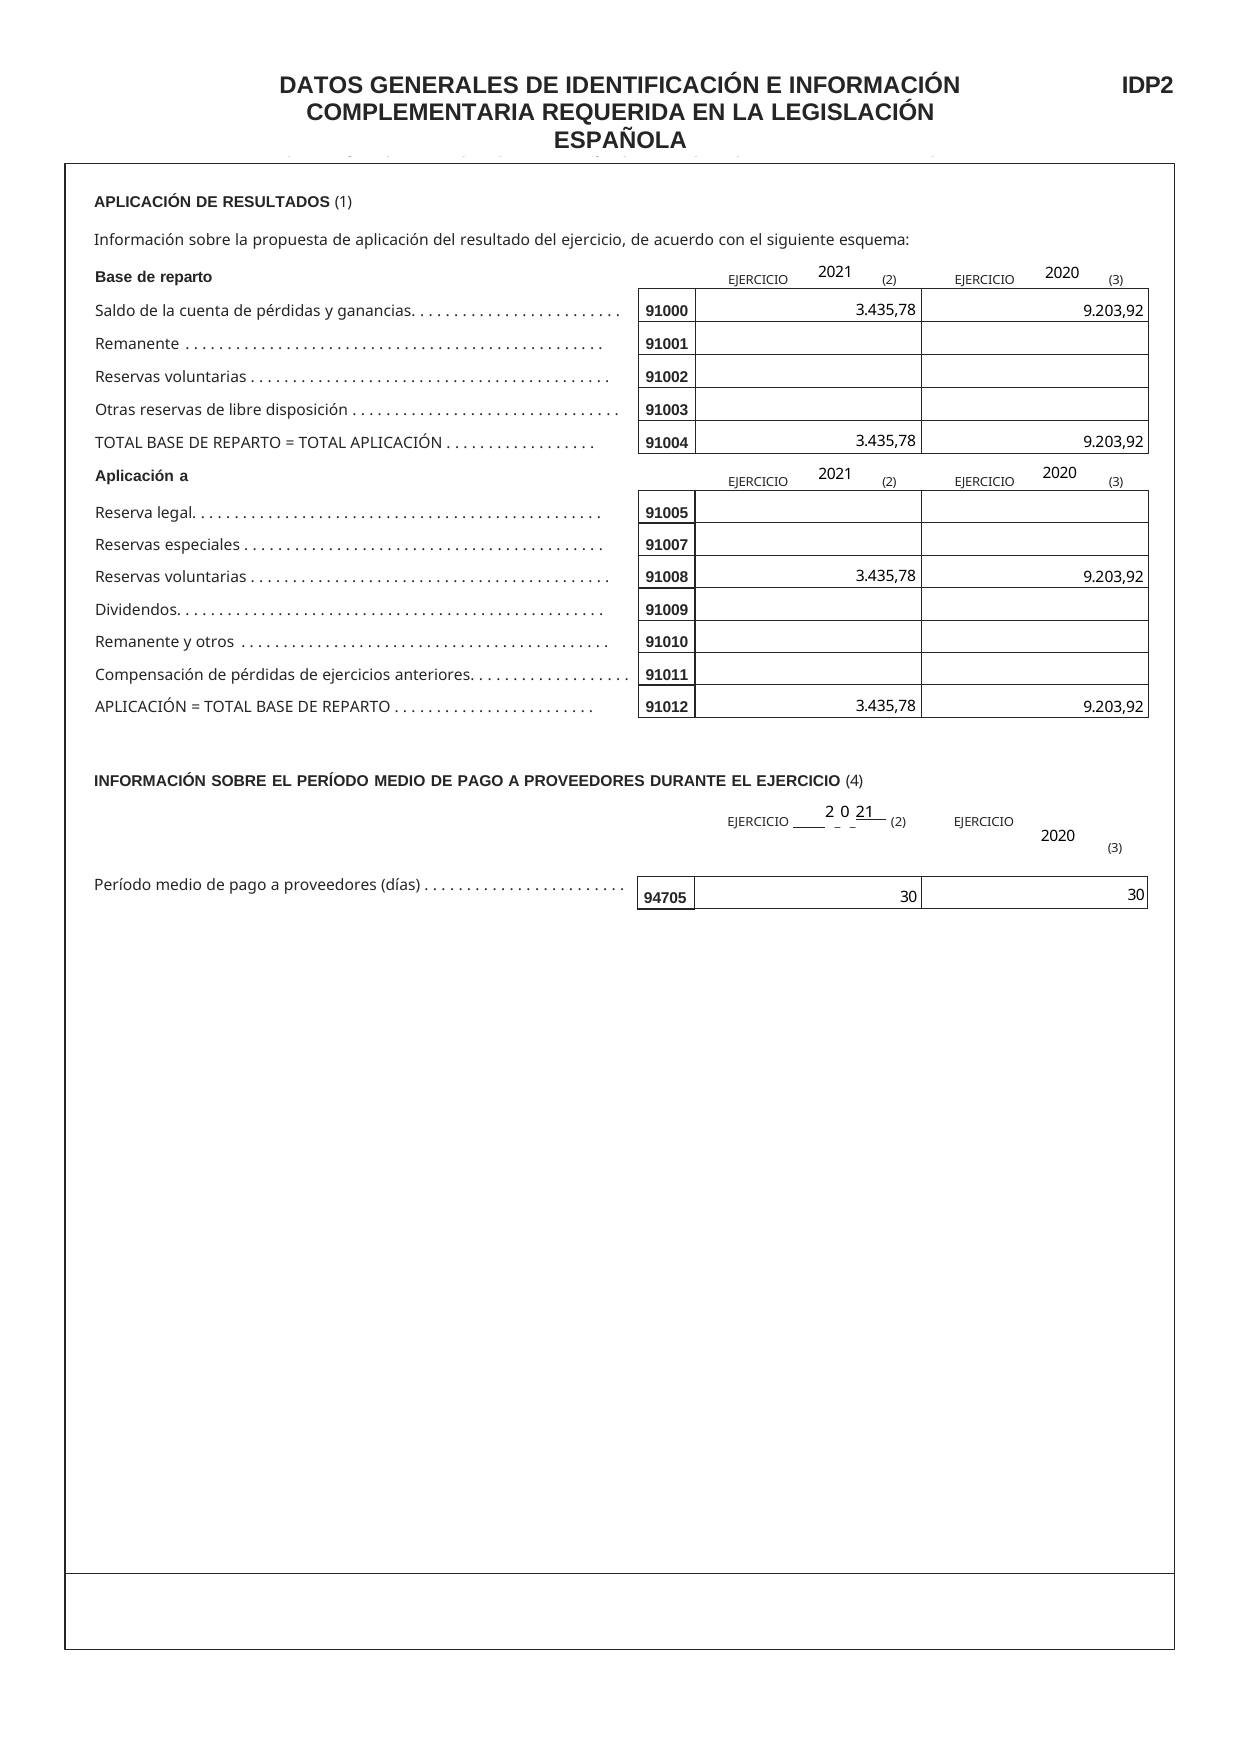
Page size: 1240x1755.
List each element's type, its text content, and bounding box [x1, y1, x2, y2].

table_cell 2021 [792, 454, 878, 490]
table_cell [1105, 588, 1148, 619]
table_cell [922, 523, 1018, 554]
table_cell EJERCICIO [695, 454, 792, 490]
table_cell [922, 322, 1018, 354]
table_header 30 [922, 877, 1147, 908]
table_cell 35,78 [879, 556, 921, 587]
table_cell [879, 588, 921, 619]
table_cell (2) [879, 454, 922, 490]
table_cell 03,92 [1105, 289, 1148, 321]
table_cell Reserva legal. . . . . . . . . . . . . . . . . . . . . . . . . . . . . . . . . . . . . . . . . . . . . . . . . [88, 490, 638, 522]
table_cell 91007 [639, 524, 694, 554]
table_header 2021 [792, 269, 878, 288]
table_cell [792, 322, 878, 354]
table_cell [1019, 491, 1105, 522]
table_cell 91004 [639, 421, 695, 453]
table_cell 3.4 [792, 421, 878, 453]
table_cell 3.4 [792, 556, 878, 587]
table_cell Remanente . . . . . . . . . . . . . . . . . . . . . . . . . . . . . . . . . . . . . . . . . . . . . . . . . . [88, 321, 638, 354]
table_cell [922, 355, 1018, 387]
table_cell [1105, 388, 1148, 420]
table_cell [696, 621, 792, 652]
table_cell [792, 523, 878, 554]
text EJERCICIO 2_0_21 (2) EJERCICIO [66, 801, 1014, 831]
table_cell [792, 653, 878, 684]
table_cell [1019, 653, 1105, 684]
table_cell [922, 491, 1018, 522]
table_header EJERCICIO [695, 269, 792, 288]
table_cell [879, 355, 921, 387]
table_cell 9.2 [1019, 421, 1105, 453]
table_cell [1105, 355, 1148, 387]
table_cell [696, 685, 792, 717]
table_cell [922, 388, 1018, 420]
table_cell 91002 [639, 355, 695, 387]
table_cell 03,92 [1105, 685, 1148, 717]
table_cell [922, 289, 1018, 321]
table_cell 2020 [1019, 454, 1105, 490]
table_cell 9.2 [1019, 289, 1105, 321]
table_cell 03,92 [1105, 421, 1148, 453]
table_cell Saldo de la cuenta de pérdidas y ganancias. . . . . . . . . . . . . . . . . . . . . . . . . [88, 288, 638, 321]
table_cell 9.2 [1019, 685, 1105, 717]
table_cell Reservas voluntarias . . . . . . . . . . . . . . . . . . . . . . . . . . . . . . . . . . . . . . . . . . . [88, 354, 638, 387]
table_cell [696, 289, 792, 321]
table_header 2020 [1019, 269, 1105, 288]
table_cell [879, 388, 921, 420]
table_cell [696, 322, 792, 354]
table_cell 35,78 [879, 289, 921, 321]
text Información sobre la propuesta de aplicación del resultado del ejercicio, de acuerdo con el siguiente esquema: [94, 228, 1174, 249]
table_cell APLICACIÓN = TOTAL BASE DE REPARTO . . . . . . . . . . . . . . . . . . . . . . . . [88, 684, 638, 717]
table_cell [696, 355, 792, 387]
text 2020 [1041, 824, 1076, 846]
table_header Base de reparto [88, 269, 638, 288]
table_cell [792, 621, 878, 652]
table_cell [1019, 388, 1105, 420]
table_cell (3) [1105, 454, 1148, 490]
table_cell TOTAL BASE DE REPARTO = TOTAL APLICACIÓN . . . . . . . . . . . . . . . . . . [88, 420, 638, 453]
text INFORMACIÓN SOBRE EL PERÍODO MEDIO DE PAGO A PROVEEDORES DURANTE EL EJERCICIO (4) [94, 770, 1014, 791]
table_cell 91005 [639, 491, 694, 522]
table_cell [879, 491, 921, 522]
table_cell Otras reservas de libre disposición . . . . . . . . . . . . . . . . . . . . . . . . . . . . . . . . [88, 387, 638, 420]
table_cell [922, 685, 1018, 717]
table_cell [696, 588, 792, 619]
table_cell [922, 621, 1018, 652]
table_cell [1105, 653, 1148, 684]
table_cell [1105, 322, 1148, 354]
table_cell [792, 491, 878, 522]
table_cell EJERCICIO [922, 454, 1018, 490]
table_header [639, 269, 695, 288]
table_header (3) [1105, 269, 1148, 288]
table_cell [696, 388, 792, 420]
table_cell 9.2 [1019, 556, 1105, 587]
table_cell 91000 [639, 289, 695, 321]
table_cell [792, 388, 878, 420]
table_cell [879, 653, 921, 684]
table_cell Dividendos. . . . . . . . . . . . . . . . . . . . . . . . . . . . . . . . . . . . . . . . . . . . . . . . . . . [88, 587, 638, 619]
table_cell Compensación de pérdidas de ejercicios anteriores. . . . . . . . . . . . . . . . . . . [88, 652, 638, 684]
table_cell Reservas especiales . . . . . . . . . . . . . . . . . . . . . . . . . . . . . . . . . . . . . . . . . . . [88, 522, 638, 554]
table_cell [1105, 523, 1148, 554]
table_cell 03,92 [1105, 556, 1148, 587]
table_cell 91009 [639, 589, 694, 619]
table_cell Reservas voluntarias . . . . . . . . . . . . . . . . . . . . . . . . . . . . . . . . . . . . . . . . . . . [88, 555, 638, 587]
table_cell [696, 421, 792, 453]
table_cell Remanente y otros . . . . . . . . . . . . . . . . . . . . . . . . . . . . . . . . . . . . . . . . . . . . [88, 620, 638, 652]
table_header 94705 [638, 877, 694, 908]
text (3) [1108, 839, 1174, 857]
table_cell [696, 491, 792, 522]
table_cell [1019, 621, 1105, 652]
table_cell [1019, 355, 1105, 387]
table_cell [879, 621, 921, 652]
table_cell [639, 454, 695, 490]
table_cell [1105, 491, 1148, 522]
table_cell [879, 322, 921, 354]
table_cell [1019, 523, 1105, 554]
table_cell 91010 [639, 621, 694, 652]
table_cell 91001 [639, 322, 695, 354]
table_cell 3.4 [792, 685, 878, 717]
table_cell [922, 588, 1018, 619]
table_cell [1019, 588, 1105, 619]
table_cell [922, 421, 1018, 453]
table_cell [696, 653, 792, 684]
table_cell [1105, 621, 1148, 652]
table_cell [792, 588, 878, 619]
table_cell 35,78 [879, 685, 921, 717]
table_cell [696, 556, 792, 587]
table_cell [1019, 322, 1105, 354]
text Período medio de pago a proveedores (días) . . . . . . . . . . . . . . . . . . . . . . . . [94, 873, 1174, 911]
table_cell 3.4 [792, 289, 878, 321]
table_header 30 [695, 877, 921, 908]
table_cell [696, 523, 792, 554]
table_cell [879, 523, 921, 554]
table_header (2) [879, 269, 922, 288]
text APLICACIÓN DE RESULTADOS (1) [94, 191, 1174, 212]
table_cell 91011 [639, 653, 694, 684]
table_cell Aplicación a [88, 453, 638, 490]
table_header EJERCICIO [922, 269, 1018, 288]
table_cell 91012 [639, 686, 694, 717]
table_cell 91008 [639, 556, 694, 587]
table_cell 35,78 [879, 421, 921, 453]
table_cell [922, 653, 1018, 684]
table_cell 91003 [639, 388, 695, 420]
text [1175, 839, 1187, 857]
table_cell [922, 556, 1018, 587]
table_cell [792, 355, 878, 387]
